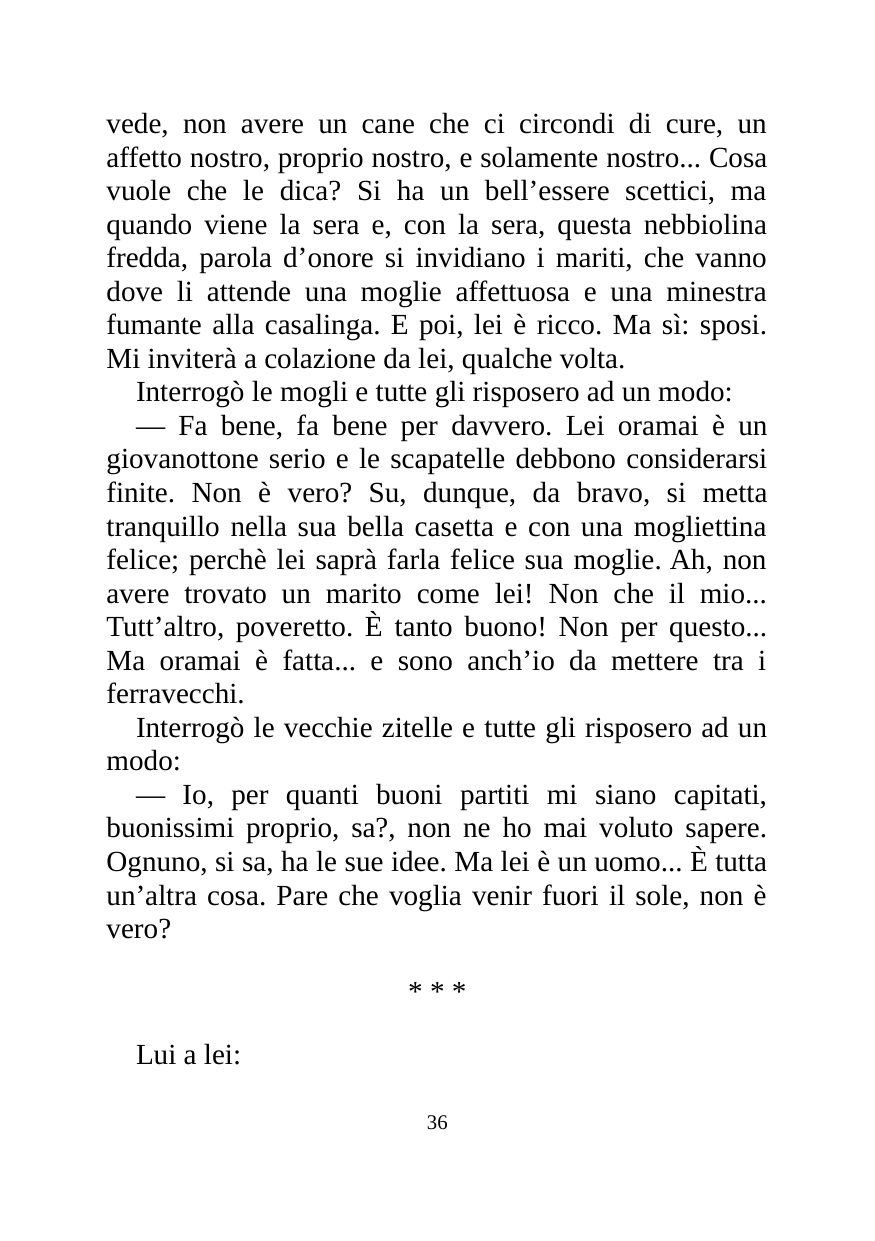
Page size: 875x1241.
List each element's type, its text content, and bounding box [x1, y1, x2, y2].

text — Io, per quanti buoni partiti mi siano capitati, buonissimi proprio, sa?, non ne ho mai voluto sapere. Ognuno, si sa, ha le sue idee. Ma lei è un uomo... È tutta un’altra cosa. Pare che voglia venir fuori il sole, non è vero? [106, 777, 768, 945]
text vede, non avere un cane che ci circondi di cure, un affetto nostro, proprio nostro, e solamente nostro... Cosa vuole che le dica? Si ha un bell’essere scettici, ma quando viene la sera e, con la sera, questa nebbiolina fredda, parola d’onore si invidiano i mariti, che vanno dove li attende una moglie affettuosa e una minestra fumante alla casalinga. E poi, lei è ricco. Ma sì: sposi. Mi inviterà a colazione da lei, qualche volta. [106, 106, 768, 374]
text Lui a lei: [106, 1037, 768, 1071]
text Interrogò le vecchie zitelle e tutte gli risposero ad un modo: [106, 710, 768, 777]
text — Fa bene, fa bene per davvero. Lei oramai è un giovanottone serio e le scapatelle debbono considerarsi finite. Non è vero? Su, dunque, da bravo, si metta tranquillo nella sua bella casetta e con una mogliettina felice; perchè lei saprà farla felice sua moglie. Ah, non avere trovato un marito come lei! Non che il mio... Tutt’altro, poveretto. È tanto buono! Non per questo... Ma oramai è fatta... e sono anch’io da mettere tra i ferravecchi. [106, 408, 768, 710]
text Interrogò le mogli e tutte gli risposero ad un modo: [106, 374, 768, 408]
text * * * [106, 974, 768, 1008]
